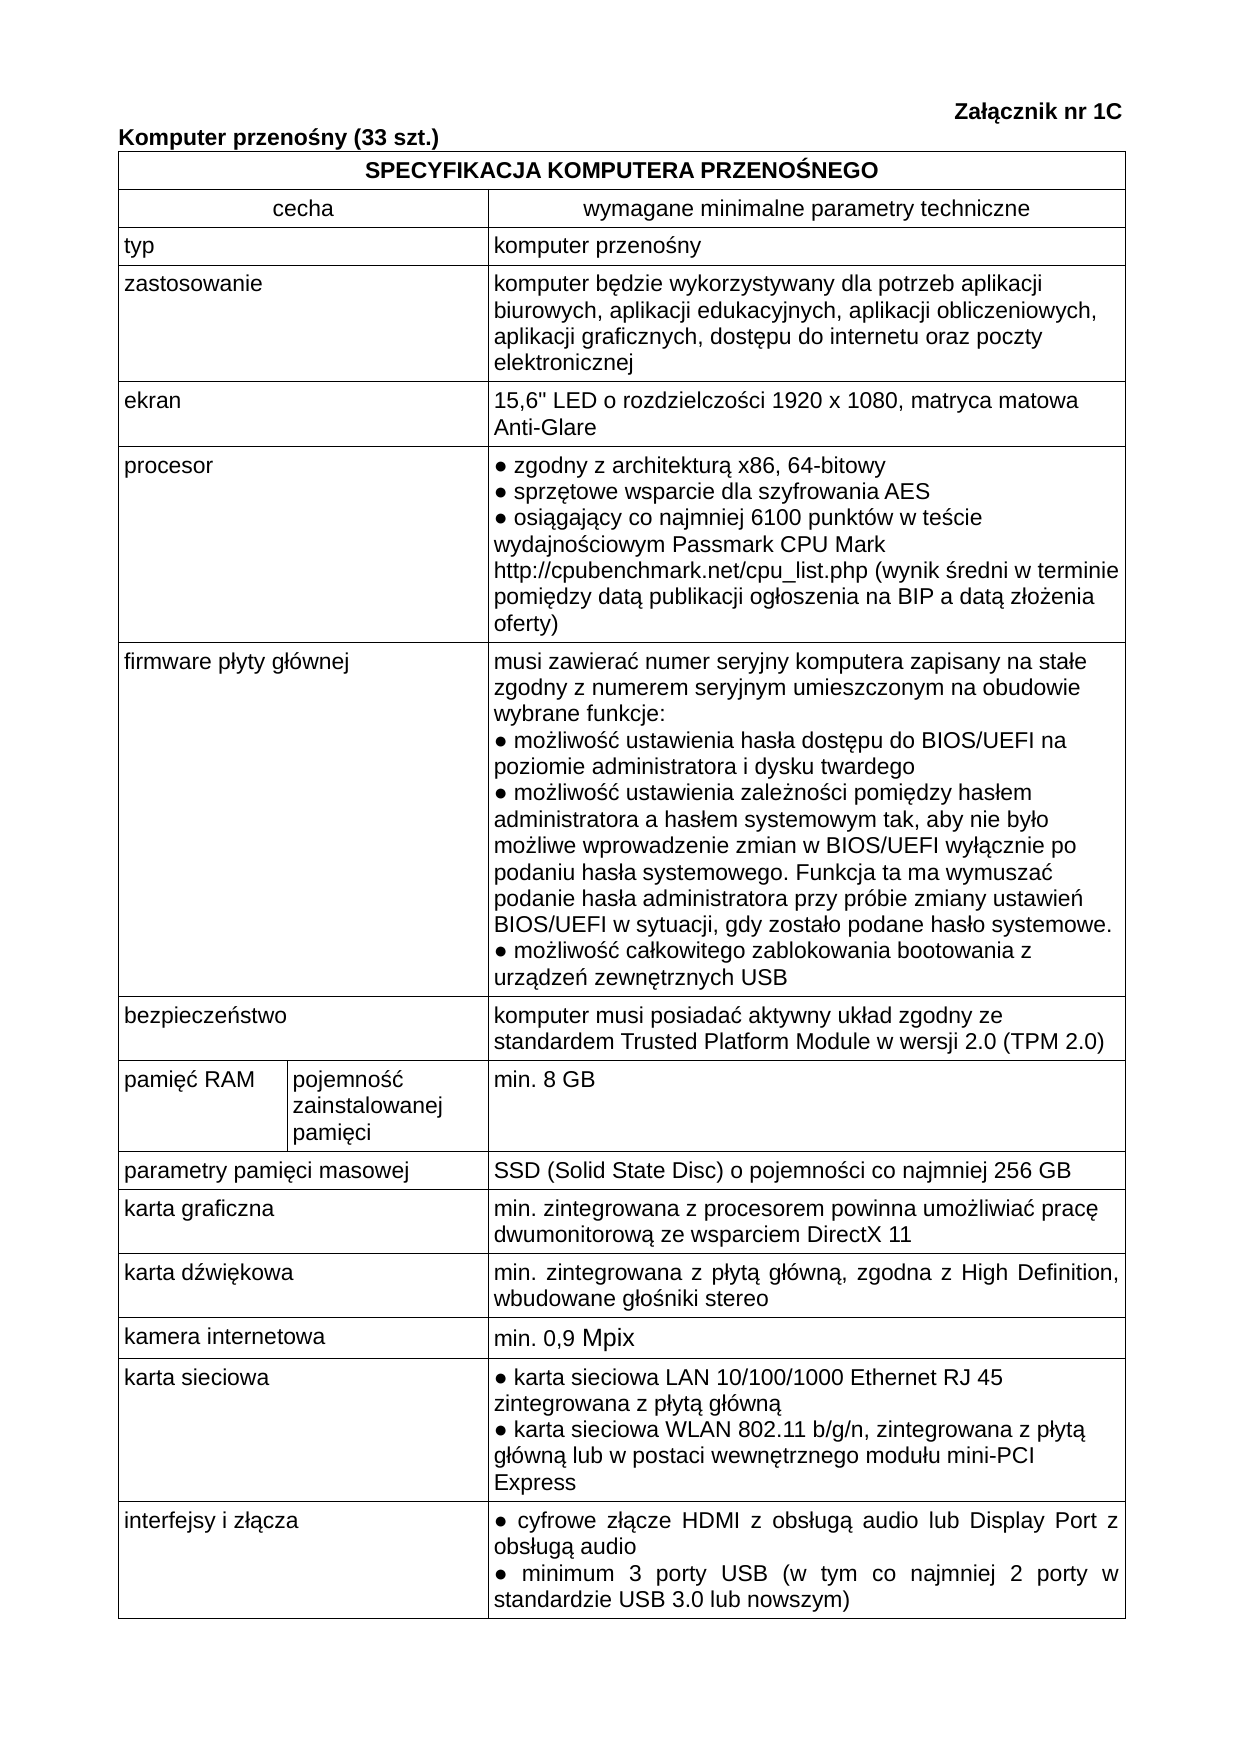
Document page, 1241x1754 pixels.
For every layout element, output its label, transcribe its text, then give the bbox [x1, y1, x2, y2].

table_cell ● zgodny z architekturą x86, 64-bitowy ● sprzętowe wsparcie dla szyfrowania AES ● osiągający co najmniej 6100 punktów w teście wydajnościowym Passmark CPU Mark http://cpubenchmark.net/cpu_list.php (wynik średni w terminie pomiędzy datą publikacji ogłoszenia na BIP a datą złożenia oferty) [489, 447, 1125, 642]
table_cell 15,6" LED o rozdzielczości 1920 x 1080, matryca matowa Anti-Glare [489, 382, 1125, 446]
table_cell interfejsy i złącza [119, 1502, 488, 1618]
table_cell min. 8 GB [489, 1061, 1125, 1151]
table_cell parametry pamięci masowej [119, 1152, 488, 1189]
table_cell min. zintegrowana z płytą główną, zgodna z High Definition, wbudowane głośniki stereo [489, 1254, 1125, 1317]
table_cell karta dźwiękowa [119, 1254, 488, 1317]
table_cell kamera internetowa [119, 1318, 488, 1358]
table_cell firmware płyty głównej [119, 643, 488, 996]
table_cell ekran [119, 382, 488, 446]
text Komputer przenośny (33 szt.) [118, 124, 1122, 151]
table_cell zastosowanie [119, 266, 488, 381]
table_cell min. 0,9 Mpix [489, 1318, 1125, 1358]
table_cell pamięć RAM [119, 1061, 287, 1151]
table_cell ● cyfrowe złącze HDMI z obsługą audio lub Display Port z obsługą audio ● minimum 3 porty USB (w tym co najmniej 2 porty w standardzie USB 3.0 lub nowszym) [489, 1502, 1125, 1618]
table_header SPECYFIKACJA KOMPUTERA PRZENOŚNEGO [119, 152, 1125, 189]
table_cell typ [119, 228, 488, 264]
table_cell komputer musi posiadać aktywny układ zgodny ze standardem Trusted Platform Module w wersji 2.0 (TPM 2.0) [489, 997, 1125, 1060]
table_cell komputer przenośny [489, 228, 1125, 264]
table_cell cecha [119, 190, 488, 227]
table_cell pojemność zainstalowanej pamięci [288, 1061, 488, 1151]
text Załącznik nr 1C [118, 98, 1122, 124]
table_cell wymagane minimalne parametry techniczne [489, 190, 1125, 227]
table_cell musi zawierać numer seryjny komputera zapisany na stałe zgodny z numerem seryjnym umieszczonym na obudowie wybrane funkcje: ● możliwość ustawienia hasła dostępu do BIOS/UEFI na poziomie administratora i dysku twardego ● możliwość ustawienia zależności pomiędzy hasłem administratora a hasłem systemowym tak, aby nie było możliwe wprowadzenie zmian w BIOS/UEFI wyłącznie po podaniu hasła systemowego. Funkcja ta ma wymuszać podanie hasła administratora przy próbie zmiany ustawień BIOS/UEFI w sytuacji, gdy zostało podane hasło systemowe. ● możliwość całkowitego zablokowania bootowania z urządzeń zewnętrznych USB [489, 643, 1125, 996]
table_cell karta sieciowa [119, 1359, 488, 1501]
table_cell min. zintegrowana z procesorem powinna umożliwiać pracę dwumonitorową ze wsparciem DirectX 11 [489, 1190, 1125, 1253]
table_cell bezpieczeństwo [119, 997, 488, 1060]
table_cell SSD (Solid State Disc) o pojemności co najmniej 256 GB [489, 1152, 1125, 1189]
table_cell komputer będzie wykorzystywany dla potrzeb aplikacji biurowych, aplikacji edukacyjnych, aplikacji obliczeniowych, aplikacji graficznych, dostępu do internetu oraz poczty elektronicznej [489, 266, 1125, 381]
table_cell karta graficzna [119, 1190, 488, 1253]
table_cell ● karta sieciowa LAN 10/100/1000 Ethernet RJ 45 zintegrowana z płytą główną ● karta sieciowa WLAN 802.11 b/g/n, zintegrowana z płytą główną lub w postaci wewnętrznego modułu mini-PCI Express [489, 1359, 1125, 1501]
table_cell procesor [119, 447, 488, 642]
